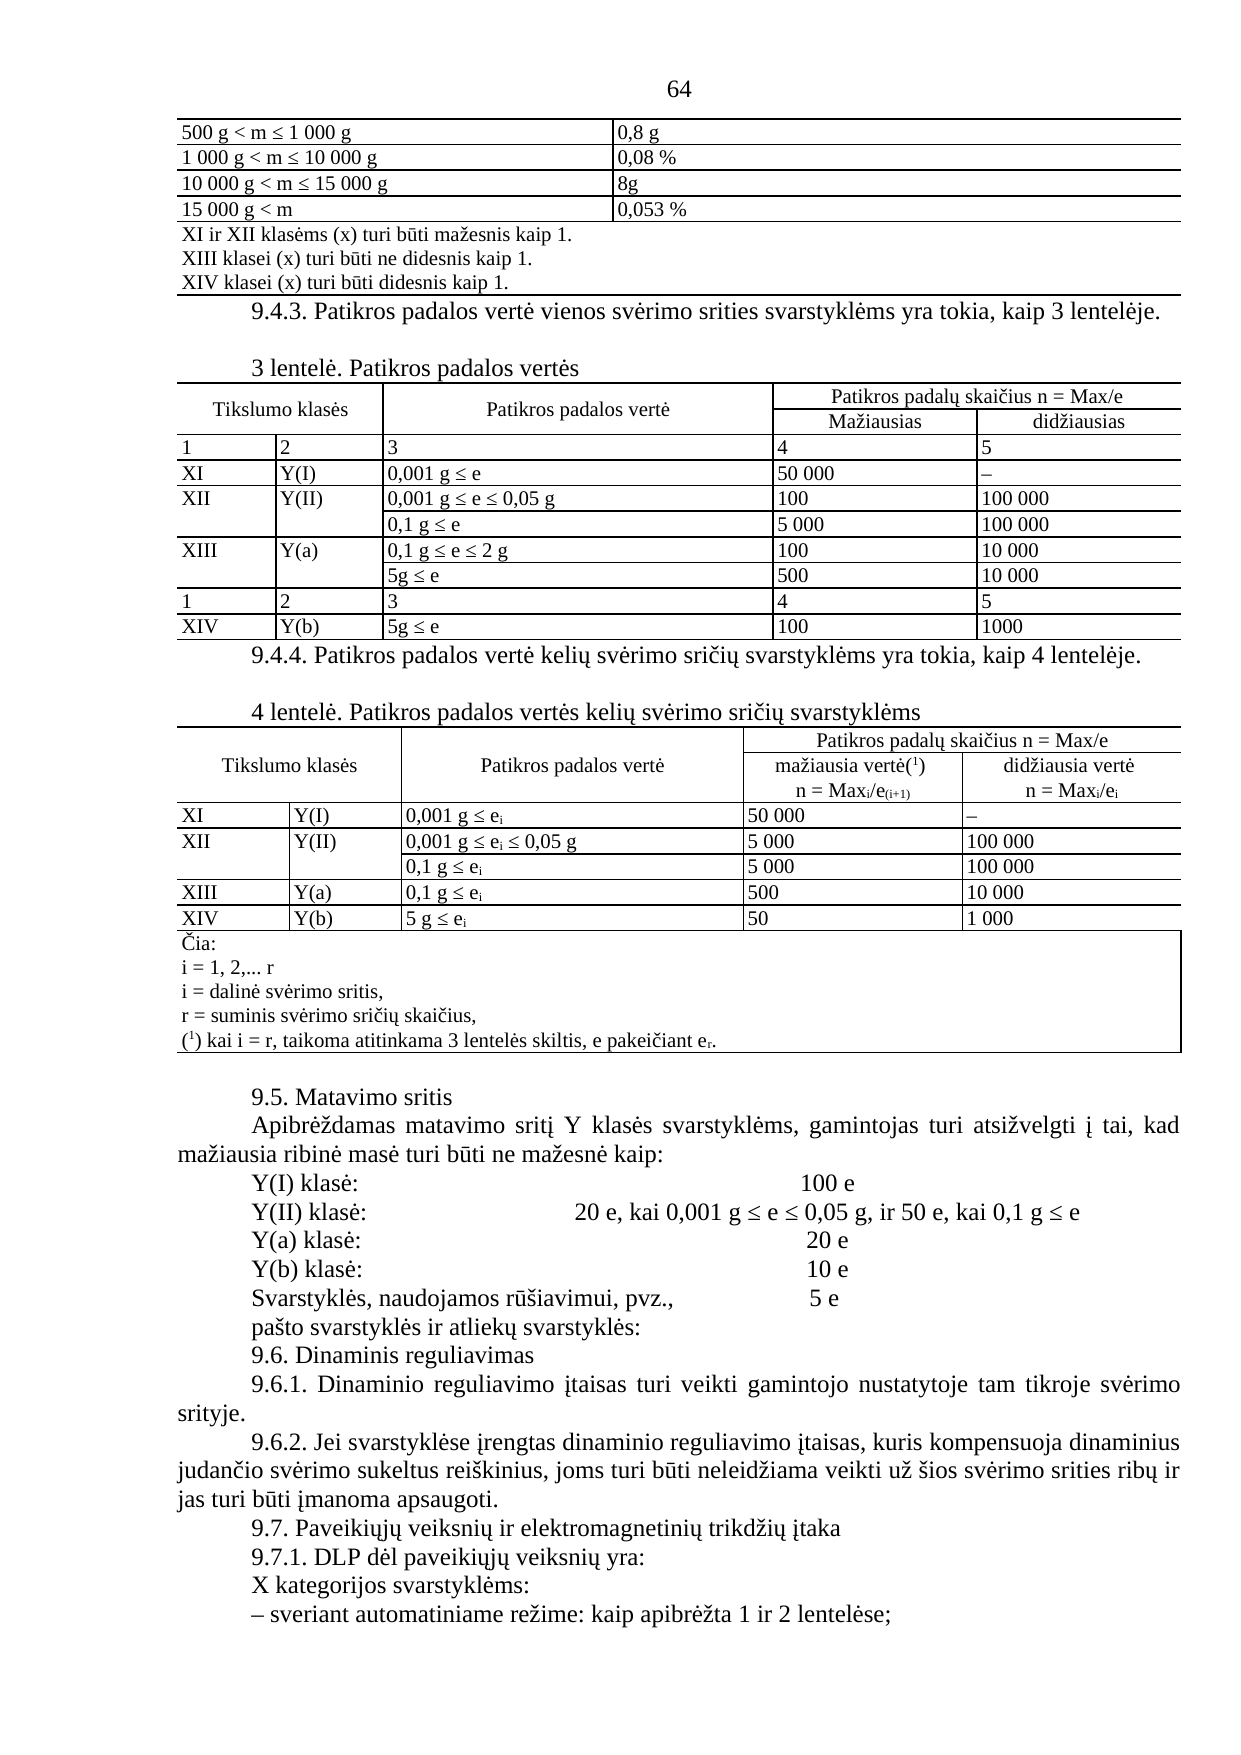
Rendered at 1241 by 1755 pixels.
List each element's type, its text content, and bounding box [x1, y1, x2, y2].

text Y(b) klasė: 10 e [177, 1254, 1181, 1283]
table_cell – [1177, 803, 1181, 827]
table_header Patikros padalos vertė [402, 728, 743, 802]
text 3 lentelė. Patikros padalos vertės [177, 353, 1181, 382]
table_cell XIII [177, 880, 181, 904]
text – sveriant automatiniame režime: kaip apibrėžta 1 ir 2 lentelėse; [177, 1599, 1181, 1628]
table_cell 5 [1177, 435, 1181, 459]
text Y(II) klasė: 20 e, kai 0,001 g ≤ e ≤ 0,05 g, ir 50 e, kai 0,1 g ≤ e [177, 1197, 1181, 1226]
text X kategorijos svarstyklėms: [177, 1571, 1181, 1599]
table_cell 5 [1177, 589, 1181, 613]
table_cell XI [177, 803, 181, 827]
table_cell XIV [177, 615, 181, 638]
table_header Patikros padalos vertė [384, 384, 772, 433]
table_cell Y(II) [277, 486, 382, 536]
text 9.7.1. DLP dėl paveikiųjų veiksnių yra: [177, 1542, 1181, 1571]
table_cell 1 [177, 435, 181, 459]
text Svarstyklės, naudojamos rūšiavimui, pvz., 5 e [177, 1283, 1181, 1312]
table_cell Y(a) [397, 880, 401, 904]
table_cell XIV [285, 906, 289, 930]
table_cell XII [177, 486, 275, 536]
text 9.6.1. Dinaminio reguliavimo įtaisas turi veikti gamintojo nustatytoje tam tikroje svėrimo srityje. [177, 1369, 1181, 1427]
text 4 lentelė. Patikros padalos vertės kelių svėrimo sričių svarstyklėms [177, 697, 1181, 726]
text pašto svarstyklės ir atliekų svarstyklės: [177, 1312, 1181, 1341]
table_cell Y(a) [277, 538, 382, 587]
text 9.5. Matavimo sritis [177, 1082, 1181, 1111]
table_cell Y(II) [290, 829, 401, 878]
text Y(a) klasė: 20 e [177, 1226, 1181, 1254]
text 9.7. Paveikiųjų veiksnių ir elektromagnetinių trikdžių įtaka [177, 1513, 1181, 1542]
table_cell 8g [1177, 171, 1181, 195]
text 9.4.3. Patikros padalos vertė vienos svėrimo srities svarstyklėms yra tokia, kaip 3 lentelėje. [177, 296, 1181, 325]
table_cell 500 [958, 880, 962, 904]
text Apibrėždamas matavimo sritį Y klasės svarstyklėms, gamintojas turi atsižvelgti į tai, kad mažiausia ribinė masė turi būti ne mažesnė kaip: [177, 1111, 1181, 1168]
table_cell XIII [177, 538, 275, 587]
table_header Tikslumo klasės [177, 384, 382, 433]
text 9.6.2. Jei svarstyklėse įrengtas dinaminio reguliavimo įtaisas, kuris kompensuoja dinaminius judančio svėrimo sukeltus reiškinius, joms turi būti neleidžiama veikti už šios svėrimo srities ribų ir jas turi būti įmanoma apsaugoti. [177, 1427, 1181, 1513]
table_cell Y(b) [397, 906, 401, 930]
table_cell XIV [177, 906, 181, 930]
table_cell 50 [958, 906, 962, 930]
text 9.4.4. Patikros padalos vertė kelių svėrimo sričių svarstyklėms yra tokia, kaip 4 lentelėje. [177, 640, 1181, 669]
text 9.6. Dinaminis reguliavimas [177, 1341, 1181, 1369]
table_cell XII [177, 829, 289, 878]
table_cell Y(I) [397, 803, 401, 827]
table_cell XI [177, 461, 181, 485]
table_cell XIII [285, 880, 289, 904]
table_cell 1000 [1177, 615, 1181, 638]
table_cell 1 [177, 589, 181, 613]
table_header Tikslumo klasės [177, 728, 401, 802]
table_cell – [1177, 461, 1181, 485]
table_cell XI [285, 803, 289, 827]
text Y(I) klasė: 100 e [177, 1168, 1181, 1197]
